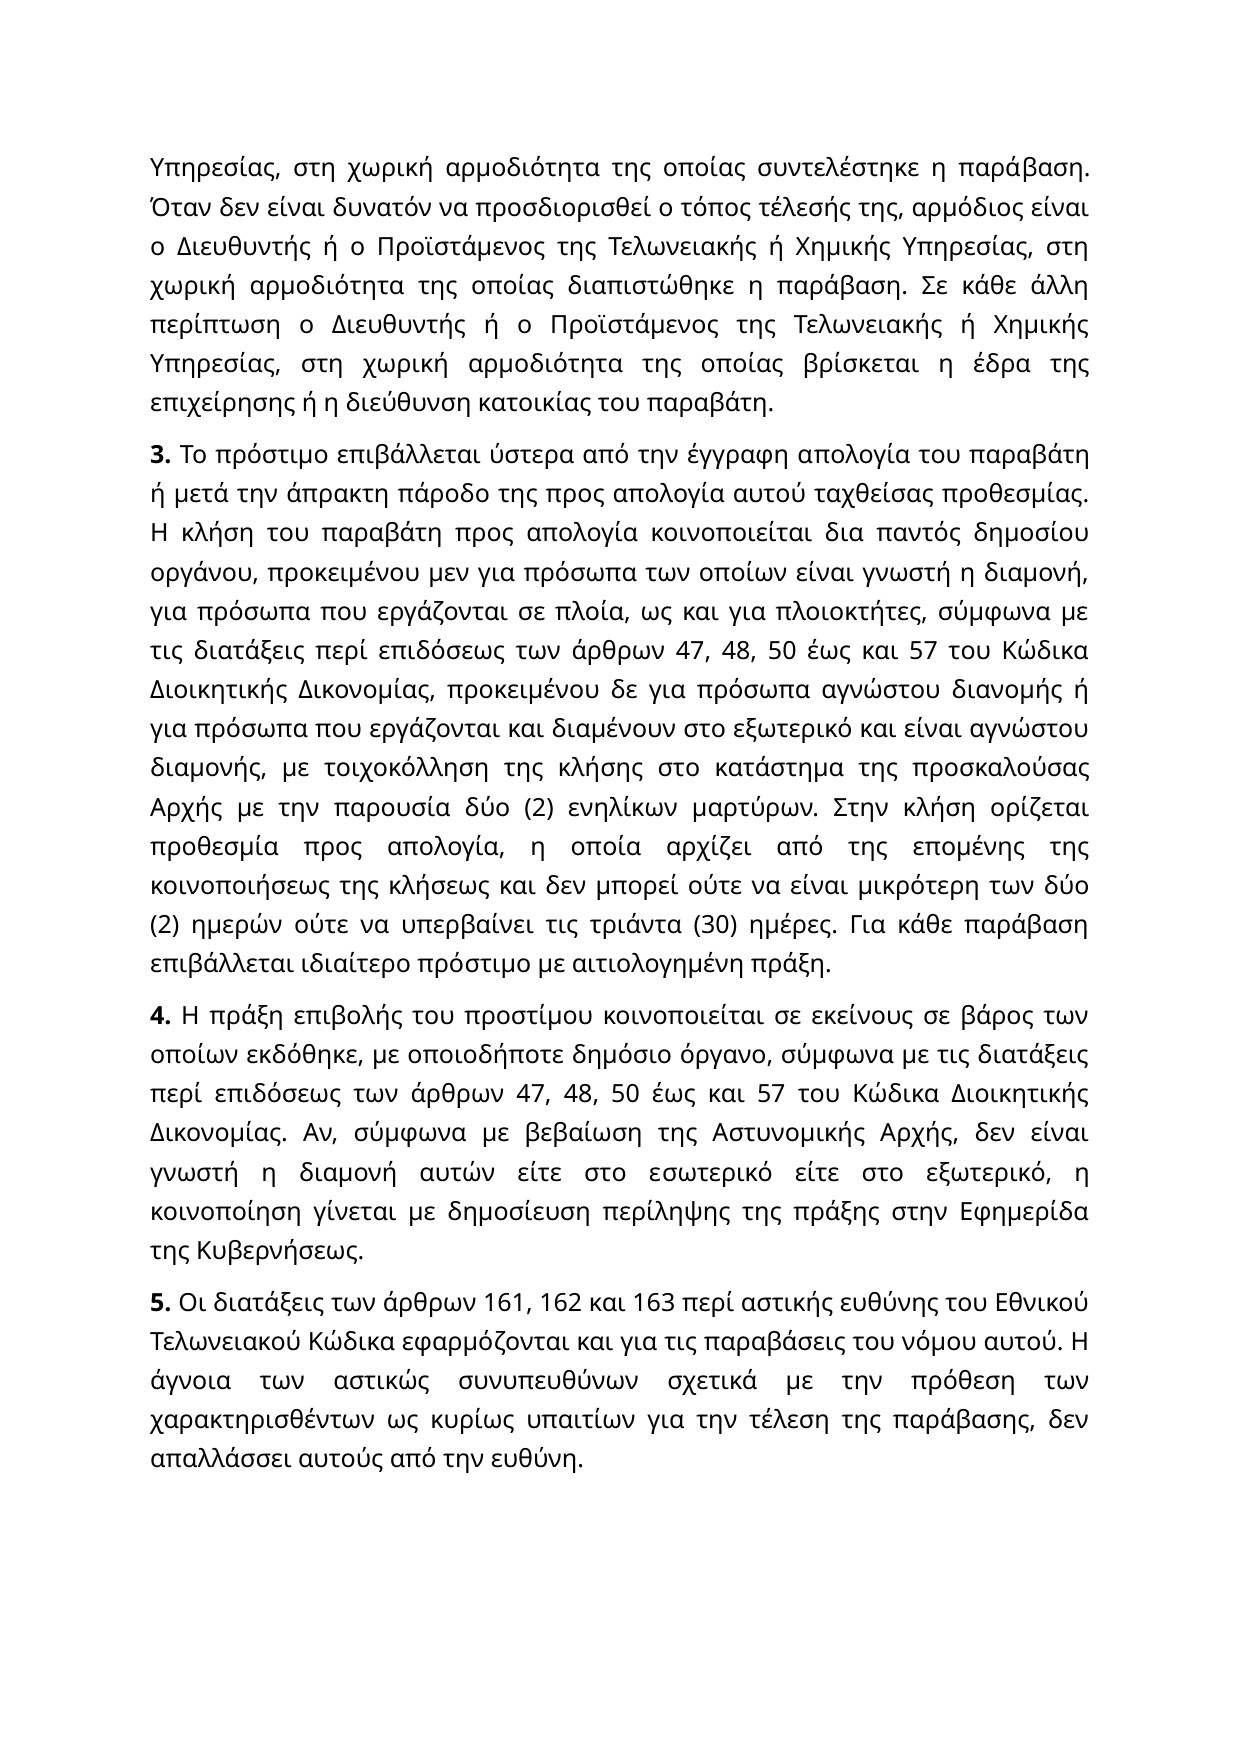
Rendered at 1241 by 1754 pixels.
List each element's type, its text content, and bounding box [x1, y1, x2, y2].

text 5. Οι διατάξεις των άρθρων 161, 162 και 163 περί αστικής ευθύνης του Εθνικού Τελωνειακού Κώδικα εφαρμό­ζονται και για τις παραβάσεις του νόμου αυτού. Η άγνοια των αστικώς συνυπευθύνων σχετικά με την πρόθεση των χαρακτηρισθέντων ως κυρίως υπαιτίων για την τέλεση της παράβασης, δεν απαλλάσσει αυτούς από την ευθύνη. [150, 1284, 1090, 1475]
text Υπηρεσίας, στη χωρική αρμοδιότητα της οποίας συντελέστηκε η παρά­βαση. Όταν δεν είναι δυνατόν να προσδιορισθεί ο τόπος τέλεσής της, αρμόδιος είναι ο Διευθυντής ή ο Προϊστάμενος της Τελωνειακής ή Χημικής Υπηρεσίας, στη χωρική αρμοδιότητα της οποίας διαπιστώθηκε η παράβαση. Σε κάθε άλλη περίπτωση ο Διευθυντής ή ο Προϊστάμενος της Τελωνειακής ή Χημικής Υπηρεσίας, στη χωρική αρμοδιότητα της οποίας βρίσκεται η έδρα της επιχείρησης ή η διεύθυνση κατοικίας του παραβάτη. [150, 150, 1090, 419]
text 3. Το πρόστιμο επιβάλλεται ύστερα από την έγγραφη α­πολογία του παραβάτη ή μετά την άπρακτη πάροδο της προς απολογία αυτού ταχθείσας προθεσμίας. Η κλήση του παραβάτη προς απολογία κοινοποιείται δια παντός δημοσίου οργάνου, προκειμένου μεν για πρόσωπα των οποίων είναι γνωστή η διαμονή, για πρόσωπα που εργάζονται σε πλοία, ως και για πλοιοκτήτες, σύμφωνα με τις διατάξεις περί επιδόσεως των άρθρων 47, 48, 50 έως και 57 του Κώδικα Διοικητικής Δικονομίας, προκειμένου δε για πρόσωπα αγνώστου διανομής ή για πρόσωπα που εργάζονται και διαμένουν στο εξωτερικό και είναι αγνώστου διαμονής, με τοιχοκόλληση της κλήσης στο κατάστημα της προσκαλούσας Αρχής με την παρουσία δύο (2) ενηλίκων μαρτύρων. Στην κλήση ορίζεται προθεσμία προς απολογία, η οποία αρχίζει από της επομένης της κοινοποιήσεως της κλήσεως και δεν μπορεί ούτε να είναι μικρότερη των δύο (2) ημερών ούτε να υπερβαίνει τις τριάντα (30) ημέρες. Για κάθε παράβαση επιβάλλεται ιδιαίτερο πρό­στιμο με αιτιολογημένη πράξη. [150, 437, 1090, 980]
text 4. Η πράξη επιβολής του προστίμου κοινοποιείται σε εκείνους σε βάρος των οποίων εκδόθηκε, με οποιοδήποτε δημόσιο όργανο, σύμφωνα με τις διατάξεις περί επιδόσεως των άρθρων 47, 48, 50 έως και 57 του Κώδικα Διοικητικής Δικονομίας. Αν, σύμφωνα με βεβαίωση της Αστυνομικής Αρχής, δεν είναι γνωστή η διαμονή αυτών είτε στο ε­σωτερικό είτε στο εξωτερικό, η κοινοποίηση γίνεται με δημοσίευση περίληψης της πράξης στην Εφημερίδα της Κυβερνήσεως. [150, 997, 1090, 1267]
